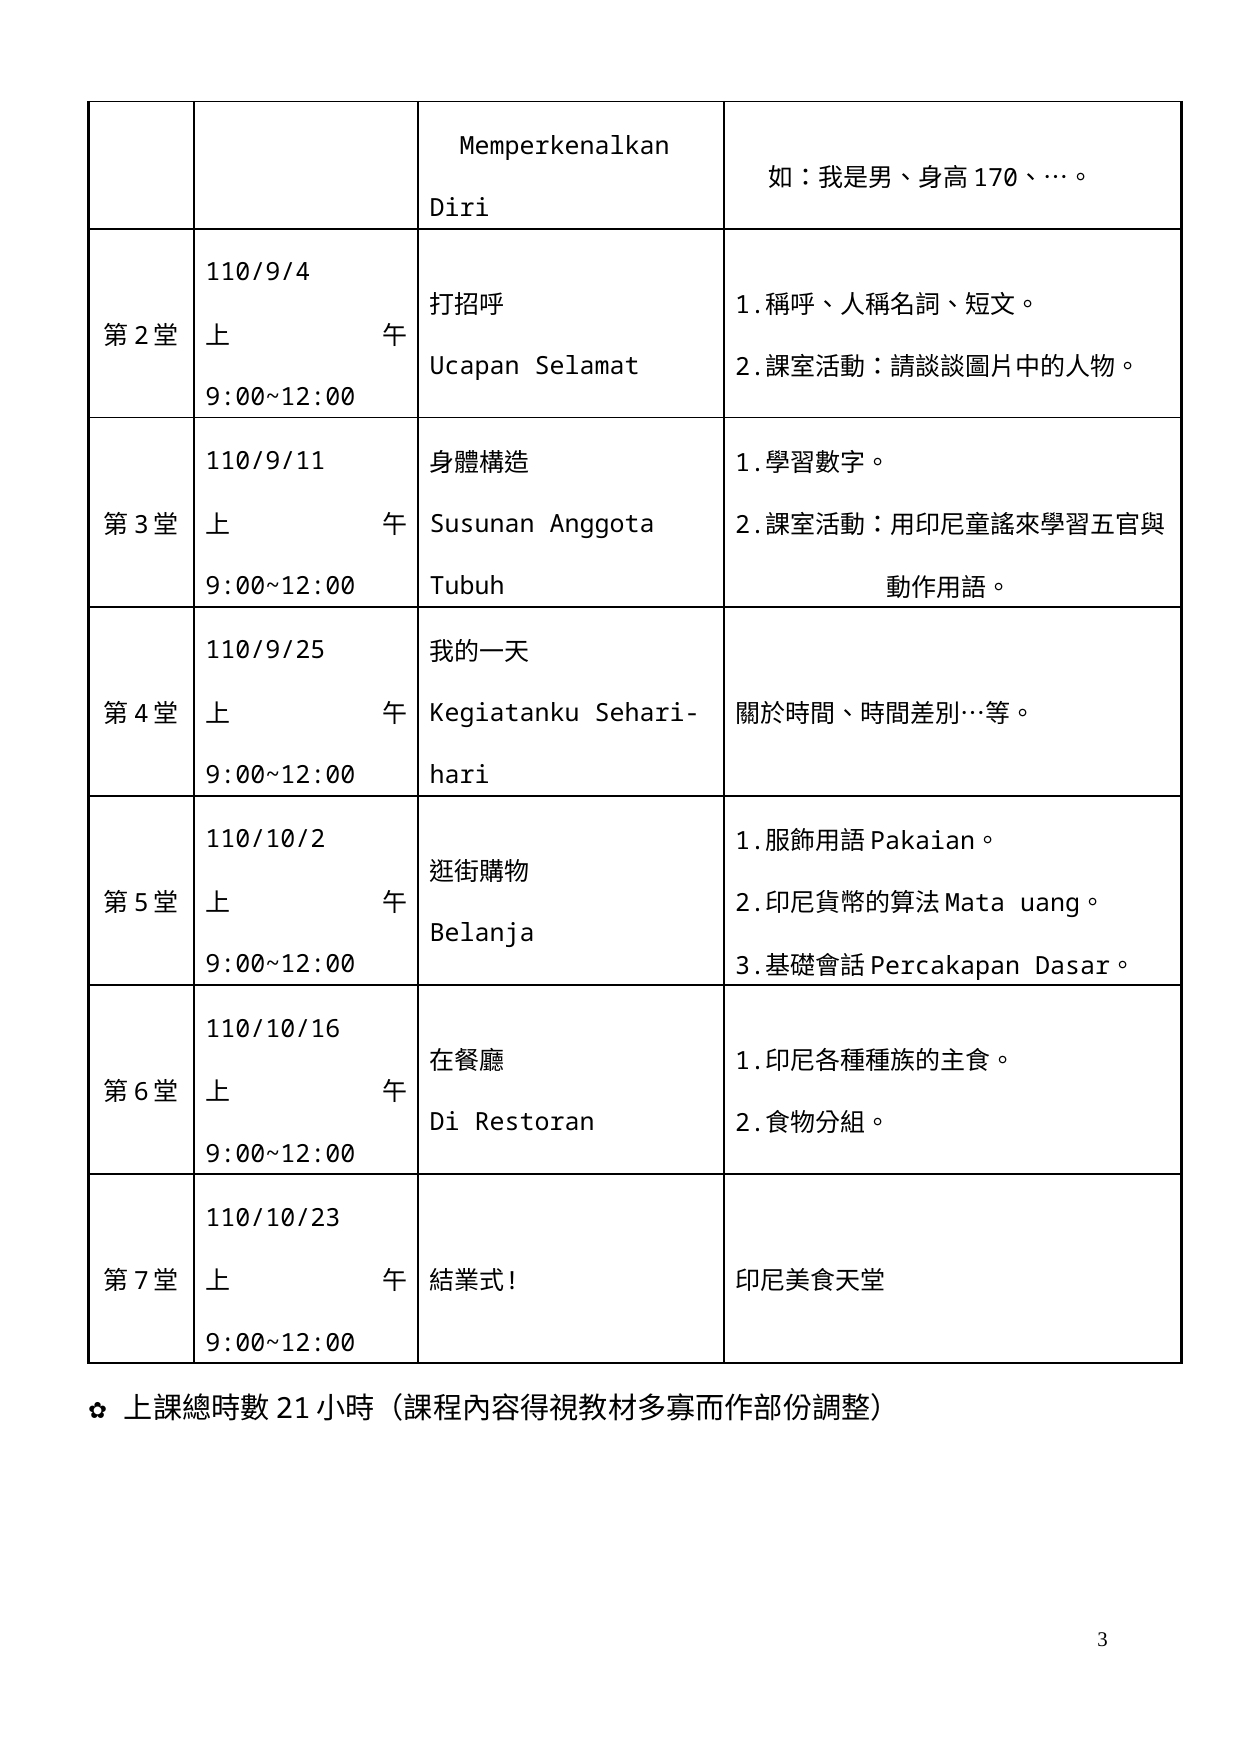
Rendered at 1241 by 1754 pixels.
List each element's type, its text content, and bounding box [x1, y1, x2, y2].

table_cell 第6堂 [90, 986, 193, 1173]
table_cell 第5堂 [90, 797, 193, 984]
table_cell 第4堂 [90, 608, 193, 795]
table_cell 110/10/16 上午9:00~12:00 [195, 986, 417, 1173]
table_cell [44, 606, 87, 795]
table_cell 110/10/23 上午9:00~12:00 [195, 1175, 417, 1362]
table_cell 結業式! [419, 1175, 723, 1362]
table_cell 打招呼 Ucapan Selamat [419, 230, 723, 417]
table_cell 110/9/25 上午9:00~12:00 [195, 608, 417, 795]
table_cell 110/9/11 上午9:00~12:00 [195, 418, 417, 606]
table_cell [44, 1173, 87, 1362]
table_cell [44, 984, 87, 1173]
text ✿ 上課總時數21小時（課程內容得視教材多寡而作部份調整） [89, 1364, 1107, 1426]
table_cell 身體構造 Susunan Anggota Tubuh [419, 418, 723, 606]
table_cell [90, 102, 193, 228]
table_cell 逛街購物 Belanja [419, 797, 723, 984]
table_cell 1.稱呼、人稱名詞、短文。 2.課室活動：請談談圖片中的人物。 [725, 230, 1180, 417]
table_cell [195, 102, 417, 228]
table_cell 1.學習數字。 2.課室活動：用印尼童謠來學習五官與動作用語。 [725, 418, 1180, 606]
table_cell 第2堂 [90, 230, 193, 417]
table_cell 1.印尼各種種族的主食。 2.食物分組。 [725, 986, 1180, 1173]
table_cell [44, 795, 87, 984]
table_cell 印尼美食天堂 [725, 1175, 1180, 1362]
table_cell [44, 417, 87, 606]
table_cell [44, 228, 87, 417]
table_cell 第3堂 [90, 418, 193, 606]
table_cell Memperkenalkan Diri [419, 102, 723, 228]
table_cell 110/10/2 上午9:00~12:00 [195, 797, 417, 984]
table_cell [44, 101, 87, 228]
table_cell 我的一天 Kegiatanku Sehari-hari [419, 608, 723, 795]
table_cell 如：我是男、身高170、…。 [725, 102, 1180, 228]
table_cell 110/9/4 上午9:00~12:00 [195, 230, 417, 417]
table_cell 在餐廳 Di Restoran [419, 986, 723, 1173]
table_cell 關於時間、時間差別…等。 [725, 608, 1180, 795]
table_cell 1.服飾用語Pakaian。 2.印尼貨幣的算法Mata uang。 3.基礎會話Percakapan Dasar。 [725, 797, 1180, 984]
table_cell 第7堂 [90, 1175, 193, 1362]
